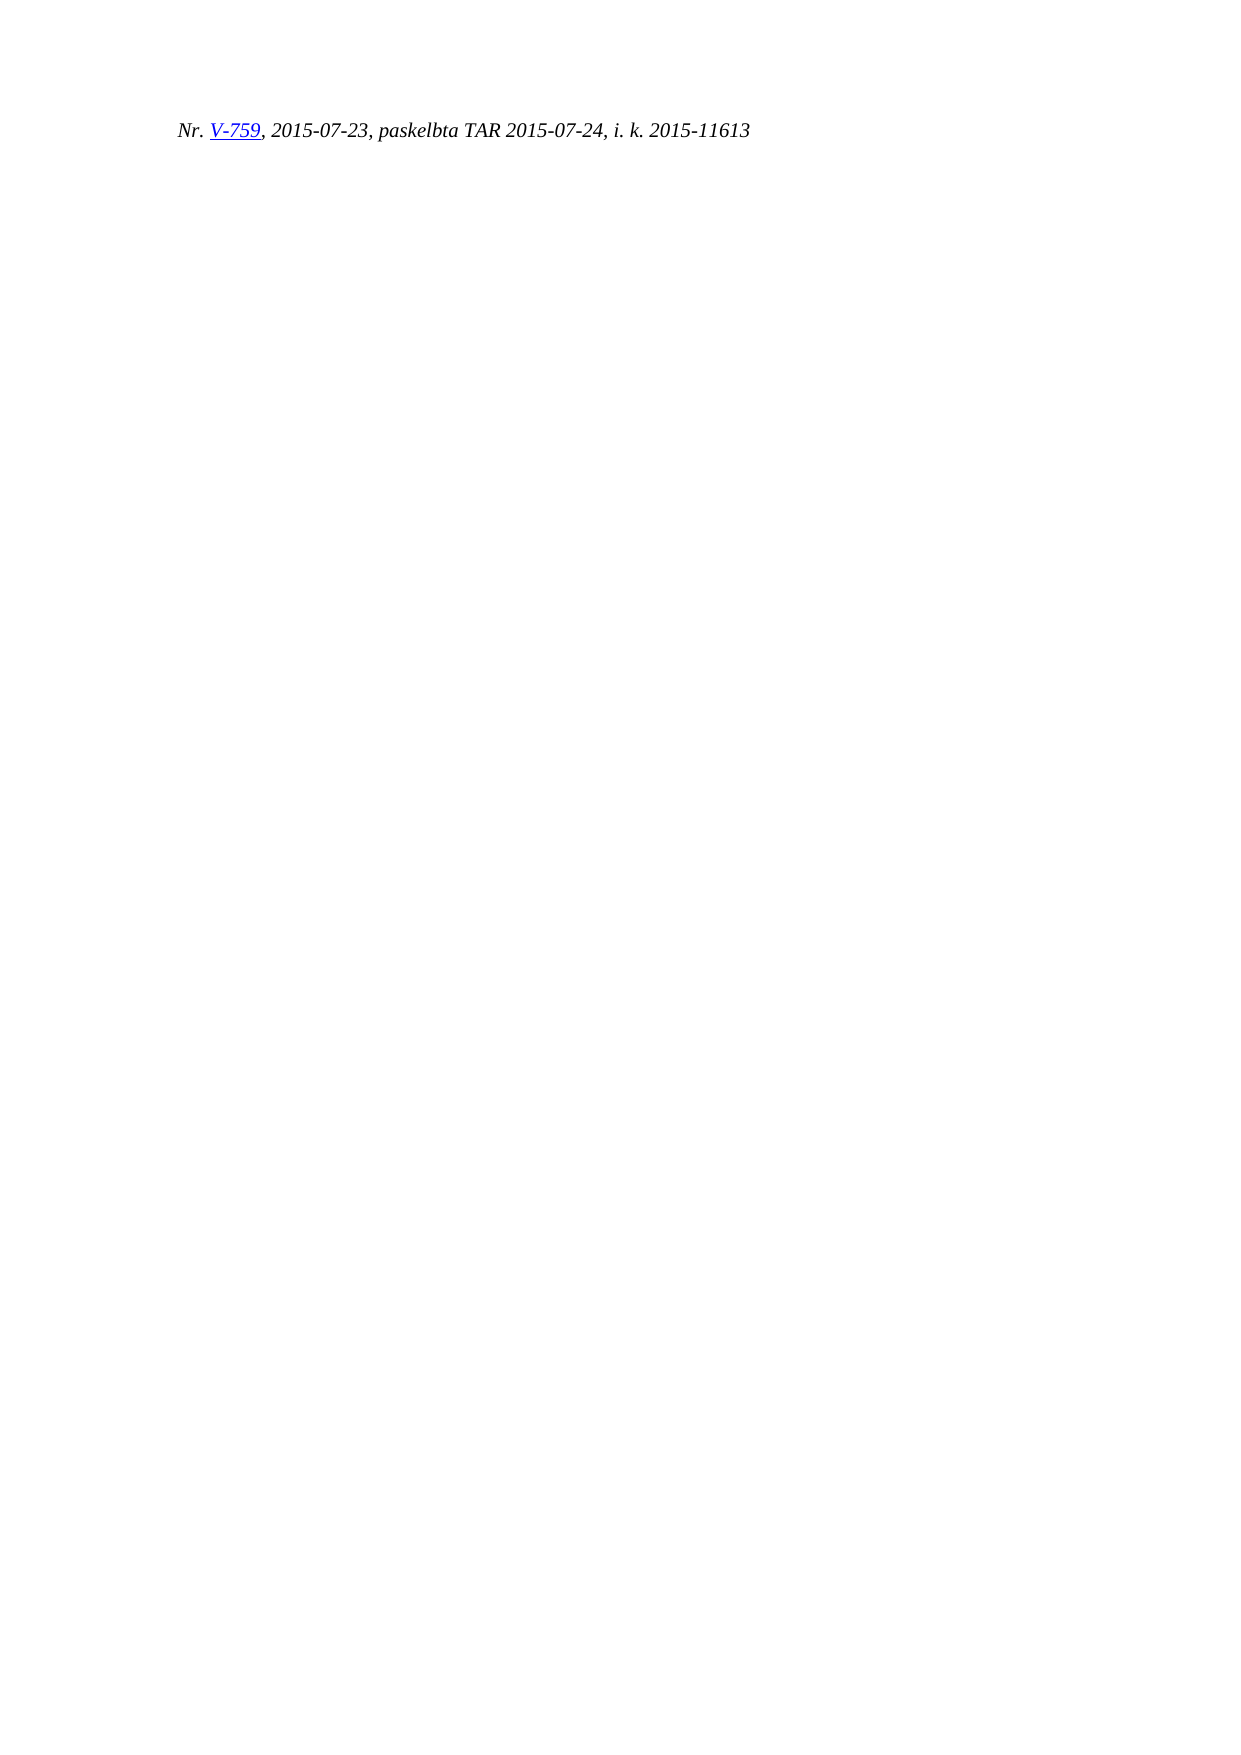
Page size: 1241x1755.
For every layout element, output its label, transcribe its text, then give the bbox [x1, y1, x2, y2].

text Nr. V-759, 2015-07-23, paskelbta TAR 2015-07-24, i. k. 2015-11613 [177, 118, 1122, 142]
